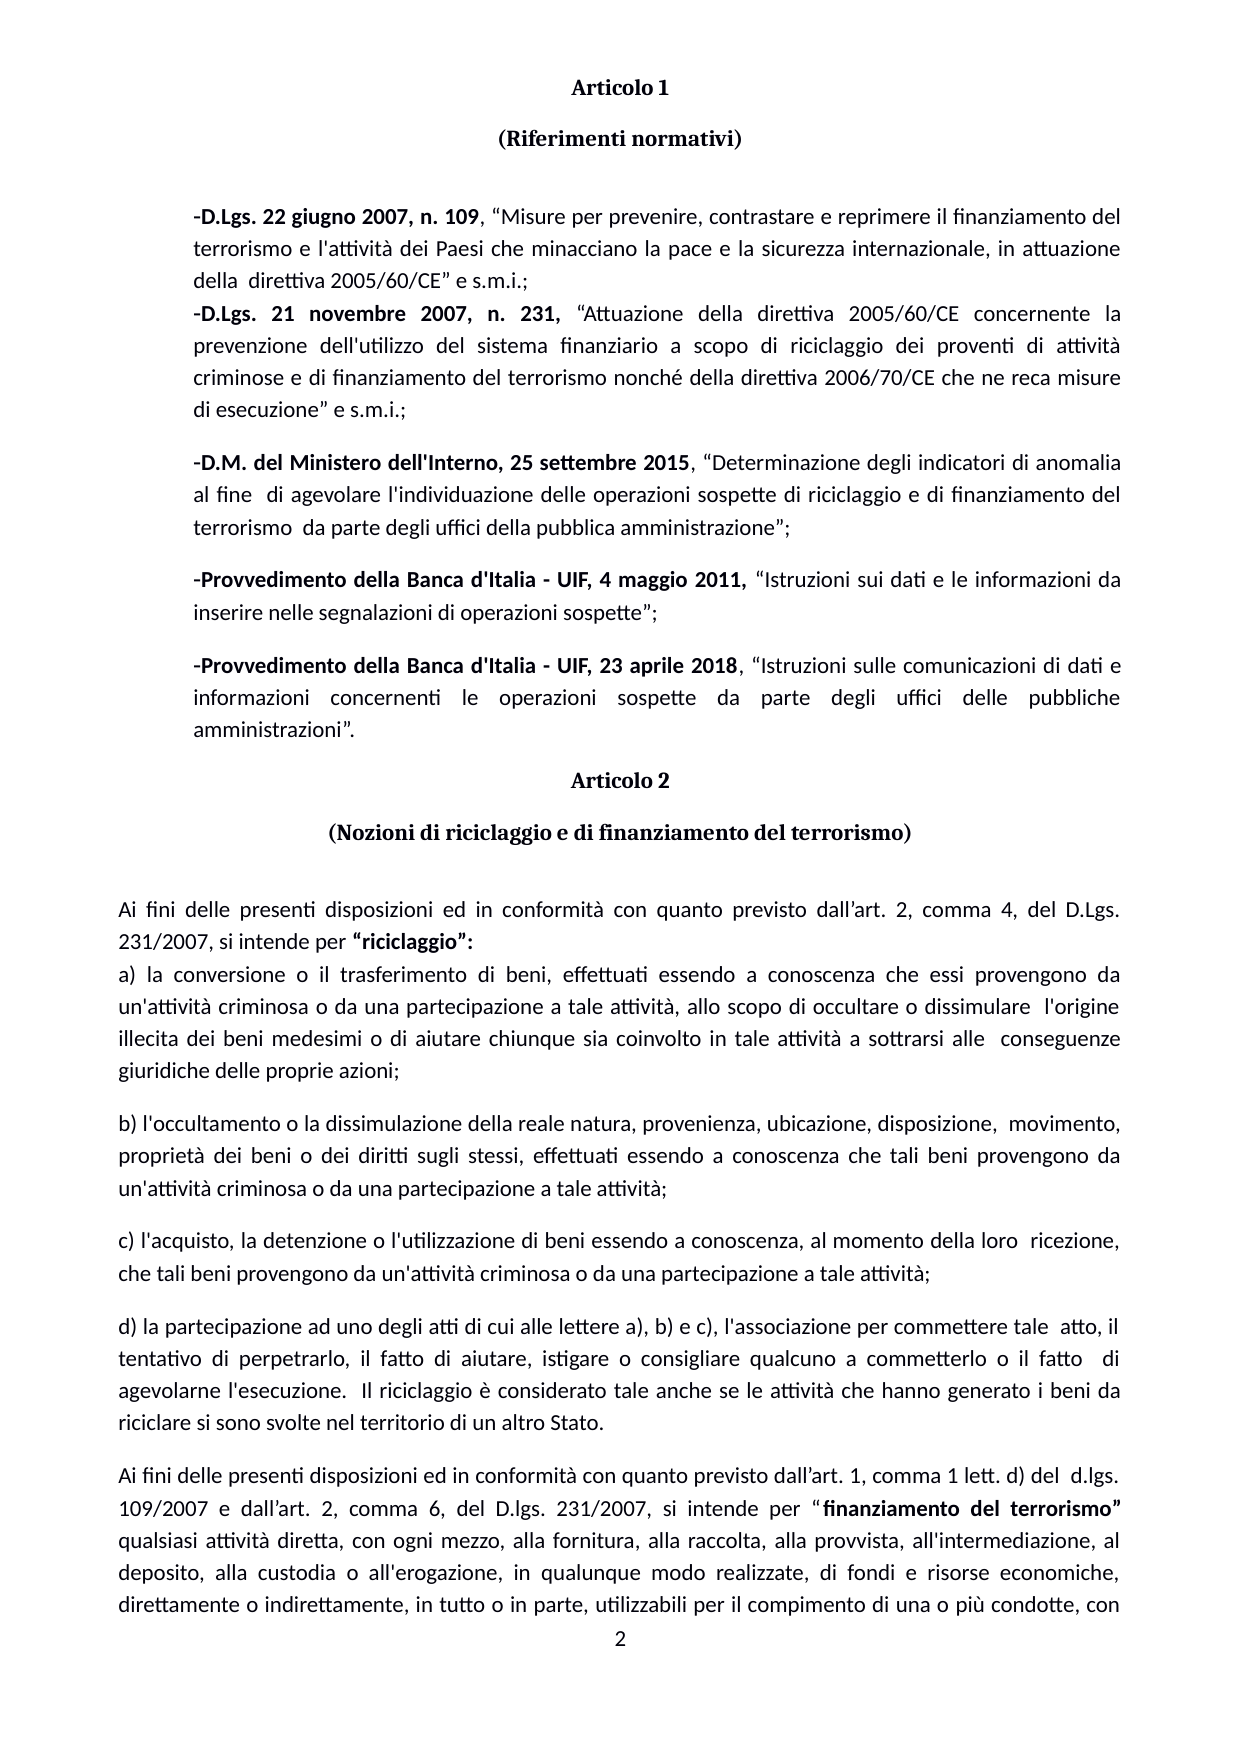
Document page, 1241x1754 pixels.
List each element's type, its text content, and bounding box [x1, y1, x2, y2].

subtitle Articolo 1 [118, 75, 1122, 101]
text Ai fini delle presenti disposizioni ed in conformità con quanto previsto dall’art. 1, comma 1 lett. d) del d.lgs. 109/2007 e dall’art. 2, comma 6, del D.lgs. 231/2007, si intende per “finanziamento del terrorismo” qualsiasi attività diretta, con ogni mezzo, alla fornitura, alla raccolta, alla provvista, all'intermediazione, al deposito, alla custodia o all'erogazione, in qualunque modo realizzate, di fondi e risorse economiche, direttamente o indirettamente, in tutto o in parte, utilizzabili per il compimento di una o più condotte, con [118, 1461, 1122, 1618]
list Provvedimento della Banca d'Italia - UIF, 23 aprile 2018, “Istruzioni sulle comunicazioni di dati e informazioni concernenti le operazioni sospette da parte degli uffici delle pubbliche amministrazioni”. [193, 651, 1122, 743]
list D.M. del Ministero dell'Interno, 25 settembre 2015, “Determinazione degli indicatori di anomalia al fine di agevolare l'individuazione delle operazioni sospette di riciclaggio e di finanziamento del terrorismo da parte degli uffici della pubblica amministrazione”; [193, 448, 1122, 541]
list D.Lgs. 21 novembre 2007, n. 231, “Attuazione della direttiva 2005/60/CE concernente la prevenzione dell'utilizzo del sistema finanziario a scopo di riciclaggio dei proventi di attività criminose e di finanziamento del terrorismo nonché della direttiva 2006/70/CE che ne reca misure di esecuzione” e s.m.i.; [193, 299, 1122, 423]
list Provvedimento della Banca d'Italia - UIF, 4 maggio 2011, “Istruzioni sui dati e le informazioni da inserire nelle segnalazioni di operazioni sospette”; [193, 566, 1122, 626]
text d) la partecipazione ad uno degli atti di cui alle lettere a), b) e c), l'associazione per commettere tale atto, il tentativo di perpetrarlo, il fatto di aiutare, istigare o consigliare qualcuno a commetterlo o il fatto di agevolarne l'esecuzione. Il riciclaggio è considerato tale anche se le attività che hanno generato i beni da riciclare si sono svolte nel territorio di un altro Stato. [118, 1312, 1122, 1436]
text Ai fini delle presenti disposizioni ed in conformità con quanto previsto dall’art. 2, comma 4, del D.Lgs. 231/2007, si intende per “riciclaggio”: [118, 895, 1122, 956]
text c) l'acquisto, la detenzione o l'utilizzazione di beni essendo a conoscenza, al momento della loro ricezione, che tali beni provengono da un'attività criminosa o da una partecipazione a tale attività; [118, 1227, 1122, 1287]
subtitle Articolo 2 [118, 768, 1122, 794]
list D.Lgs. 22 giugno 2007, n. 109, “Misure per prevenire, contrastare e reprimere il finanziamento del terrorismo e l'attività dei Paesi che minacciano la pace e la sicurezza internazionale, in attuazione della direttiva 2005/60/CE” e s.m.i.; [193, 202, 1122, 294]
subtitle (Riferimenti normativi) [118, 126, 1122, 152]
text a) la conversione o il trasferimento di beni, effettuati essendo a conoscenza che essi provengono da un'attività criminosa o da una partecipazione a tale attività, allo scopo di occultare o dissimulare l'origine illecita dei beni medesimi o di aiutare chiunque sia coinvolto in tale attività a sottrarsi alle conseguenze giuridiche delle proprie azioni; [118, 960, 1122, 1084]
subtitle (Nozioni di riciclaggio e di finanziamento del terrorismo) [118, 819, 1122, 846]
text b) l'occultamento o la dissimulazione della reale natura, provenienza, ubicazione, disposizione, movimento, proprietà dei beni o dei diritti sugli stessi, effettuati essendo a conoscenza che tali beni provengono da un'attività criminosa o da una partecipazione a tale attività; [118, 1109, 1122, 1202]
